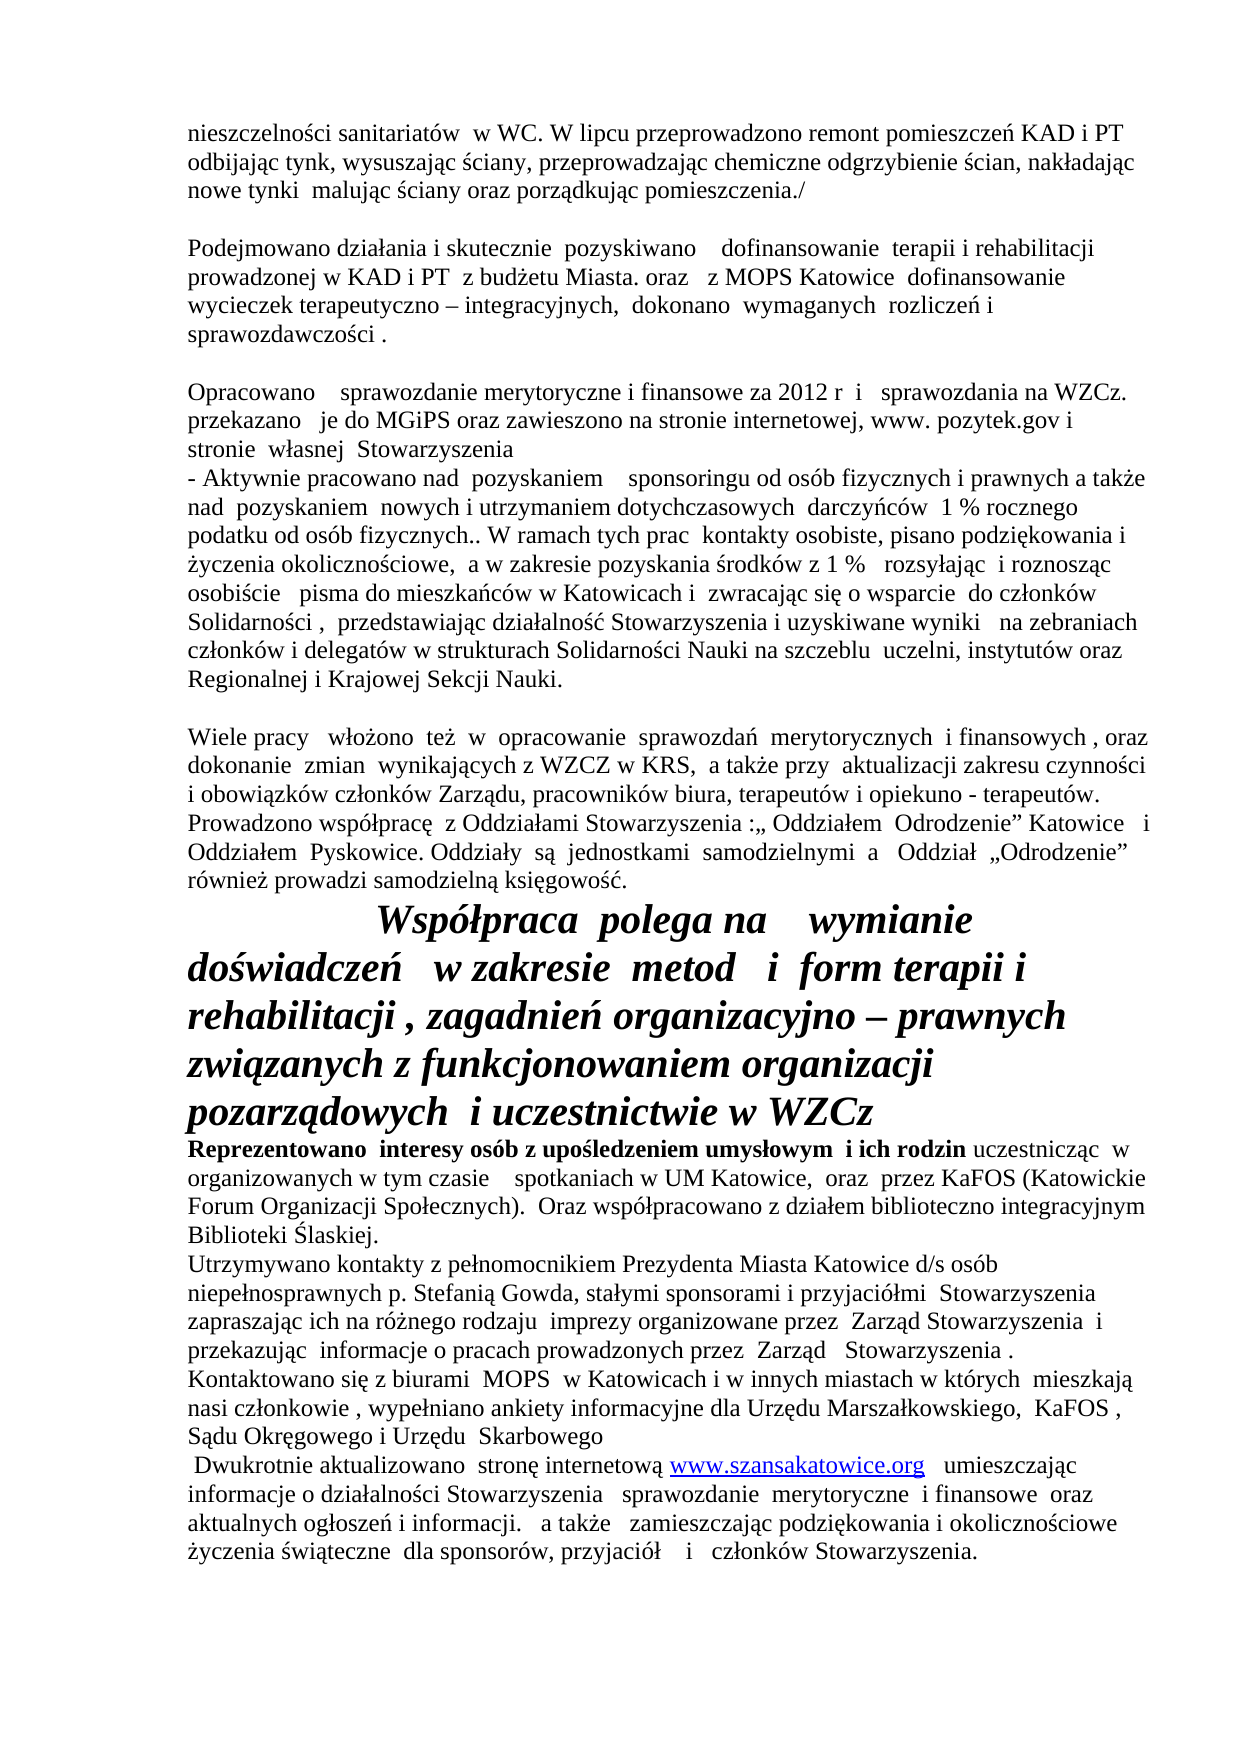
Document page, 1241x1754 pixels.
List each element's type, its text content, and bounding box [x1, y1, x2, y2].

text Podejmowano działania i skutecznie pozyskiwano dofinansowanie terapii i rehabilitacji prowadzonej w KAD i PT z budżetu Miasta. oraz z MOPS Katowice dofinansowanie wycieczek terapeutyczno – integracyjnych, dokonano wymaganych rozliczeń i sprawozdawczości . [187, 233, 1152, 348]
text nieszczelności sanitariatów w WC. W lipcu przeprowadzono remont pomieszczeń KAD i PT odbijając tynk, wysuszając ściany, przeprowadzając chemiczne odgrzybienie ścian, nakładając nowe tynki malując ściany oraz porządkując pomieszczenia./ [187, 118, 1152, 204]
text Utrzymywano kontakty z pełnomocnikiem Prezydenta Miasta Katowice d/s osób niepełnosprawnych p. Stefanią Gowda, stałymi sponsorami i przyjaciółmi Stowarzyszenia zapraszając ich na różnego rodzaju imprezy organizowane przez Zarząd Stowarzyszenia i przekazując informacje o pracach prowadzonych przez Zarząd Stowarzyszenia . [187, 1249, 1152, 1364]
text Współpraca polega na wymianie doświadczeń w zakresie metod i form terapii i rehabilitacji , zagadnień organizacyjno – prawnych związanych z funkcjonowaniem organizacji pozarządowych i uczestnictwie w WZCz [187, 894, 1152, 1134]
text Prowadzono współpracę z Oddziałami Stowarzyszenia :„ Oddziałem Odrodzenie” Katowice i Oddziałem Pyskowice. Oddziały są jednostkami samodzielnymi a Oddział „Odrodzenie” również prowadzi samodzielną księgowość. [187, 808, 1152, 894]
text Kontaktowano się z biurami MOPS w Katowicach i w innych miastach w których mieszkają nasi członkowie , wypełniano ankiety informacyjne dla Urzędu Marszałkowskiego, KaFOS , Sądu Okręgowego i Urzędu Skarbowego [187, 1364, 1152, 1450]
text Wiele pracy włożono też w opracowanie sprawozdań merytorycznych i finansowych , oraz dokonanie zmian wynikających z WZCZ w KRS, a także przy aktualizacji zakresu czynności i obowiązków członków Zarządu, pracowników biura, terapeutów i opiekuno - terapeutów. [187, 722, 1152, 808]
text Opracowano sprawozdanie merytoryczne i finansowe za 2012 r i sprawozdania na WZCz. przekazano je do MGiPS oraz zawieszono na stronie internetowej, www. pozytek.gov i stronie własnej Stowarzyszenia [187, 377, 1152, 463]
text Dwukrotnie aktualizowano stronę internetową www.szansakatowice.org umieszczając informacje o działalności Stowarzyszenia sprawozdanie merytoryczne i finansowe oraz aktualnych ogłoszeń i informacji. a także zamieszczając podziękowania i okolicznościowe życzenia świąteczne dla sponsorów, przyjaciół i członków Stowarzyszenia. [187, 1450, 1152, 1565]
text Reprezentowano interesy osób z upośledzeniem umysłowym i ich rodzin uczestnicząc w organizowanych w tym czasie spotkaniach w UM Katowice, oraz przez KaFOS (Katowickie Forum Organizacji Społecznych). Oraz współpracowano z działem biblioteczno integracyjnym Biblioteki Ślaskiej. [187, 1134, 1152, 1249]
text - Aktywnie pracowano nad pozyskaniem sponsoringu od osób fizycznych i prawnych a także nad pozyskaniem nowych i utrzymaniem dotychczasowych darczyńców 1 % rocznego podatku od osób fizycznych.. W ramach tych prac kontakty osobiste, pisano podziękowania i życzenia okolicznościowe, a w zakresie pozyskania środków z 1 % rozsyłając i roznosząc osobiście pisma do mieszkańców w Katowicach i zwracając się o wsparcie do członków Solidarności , przedstawiając działalność Stowarzyszenia i uzyskiwane wyniki na zebraniach członków i delegatów w strukturach Solidarności Nauki na szczeblu uczelni, instytutów oraz Regionalnej i Krajowej Sekcji Nauki. [187, 463, 1152, 693]
